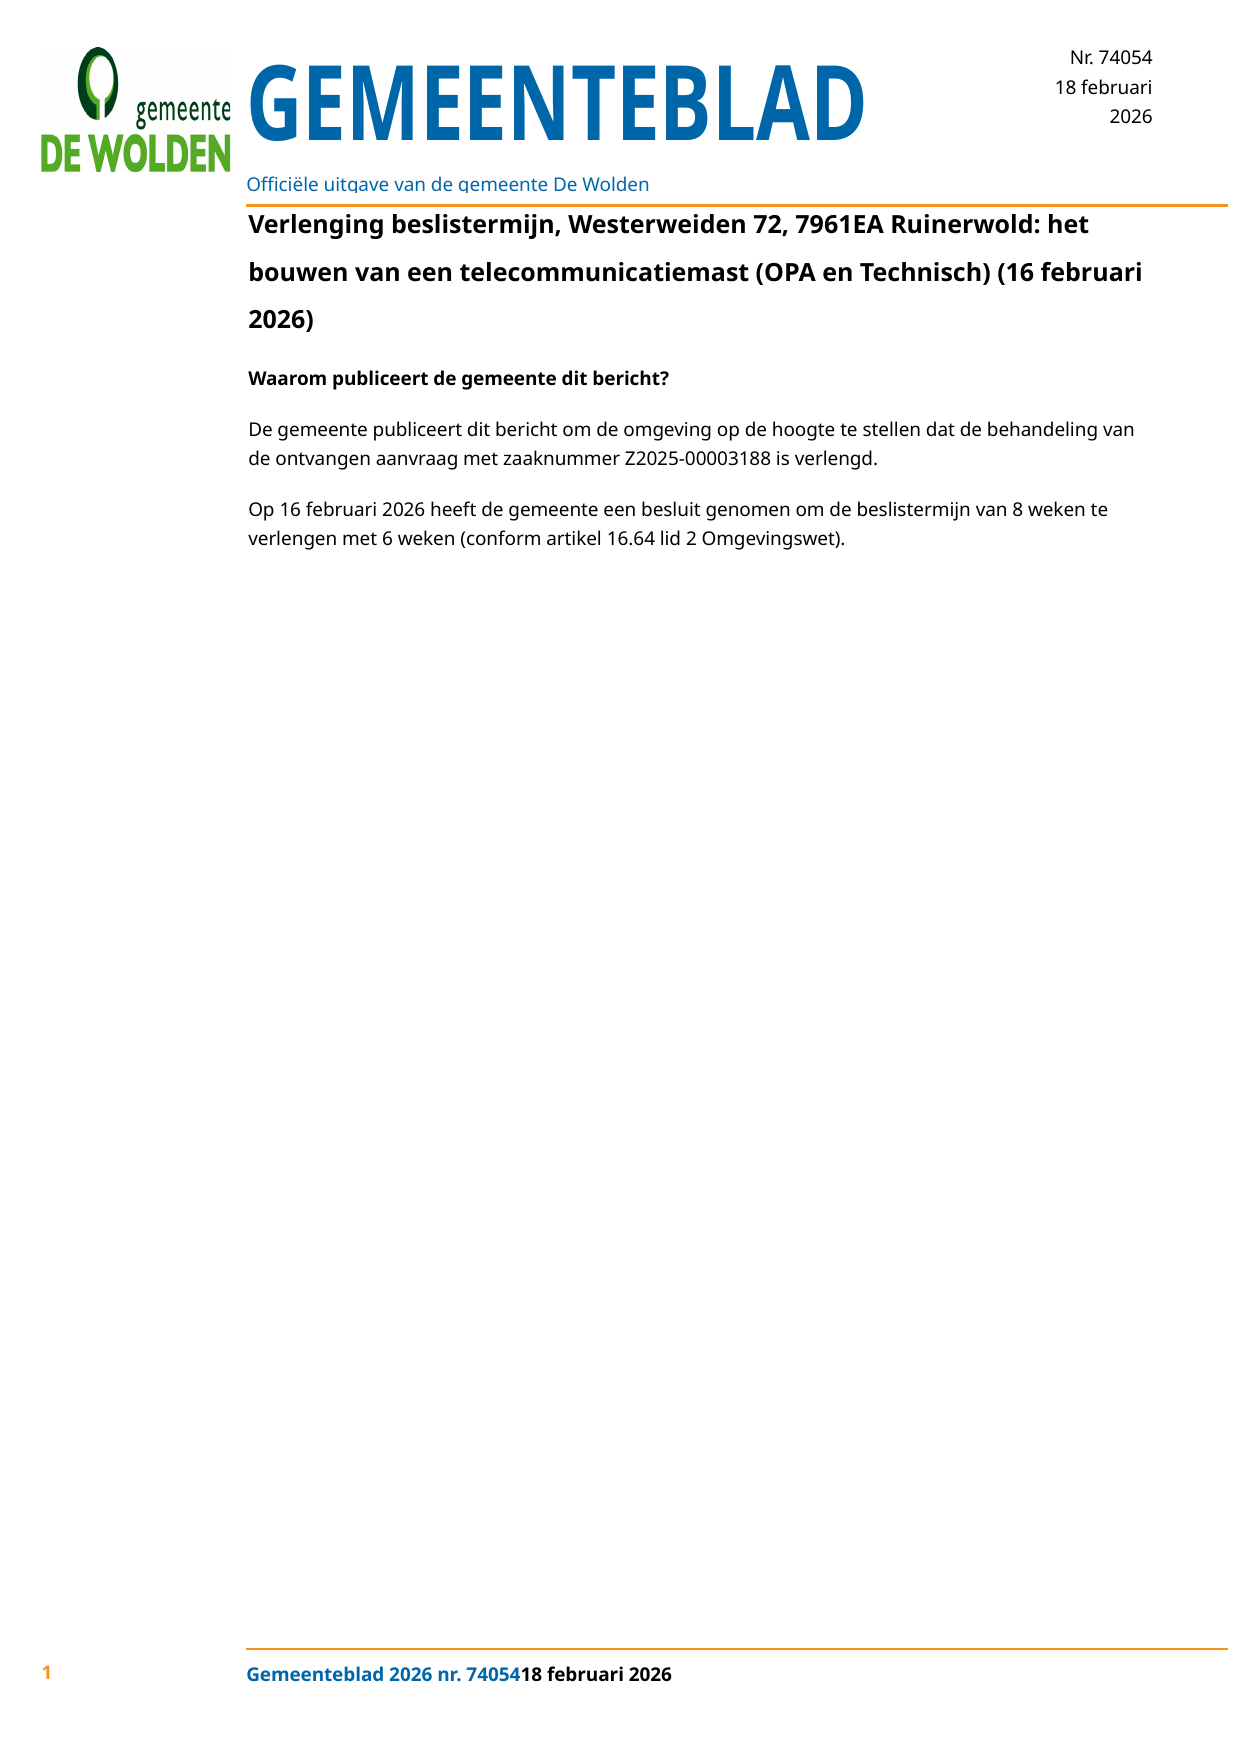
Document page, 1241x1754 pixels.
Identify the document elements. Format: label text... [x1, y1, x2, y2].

text Verlenging beslistermijn, Westerweiden 72, 7961EA Ruinerwold: het bouwen van een telecommunicatiemast (OPA en Technisch) (16 februari 2026) [248, 207, 1152, 336]
text De gemeente publiceert dit bericht om de omgeving op de hoogte te stellen dat de behandeling van de ontvangen aanvraag met zaaknummer Z2025-00003188 is verlengd. [248, 416, 1152, 471]
text Waarom publiceert de gemeente dit bericht? [248, 366, 1152, 391]
picture [41, 47, 231, 172]
text Op 16 februari 2026 heeft de gemeente een besluit genomen om de beslistermijn van 8 weken te verlengen met 6 weken (conform artikel 16.64 lid 2 Omgevingswet). [248, 496, 1152, 551]
